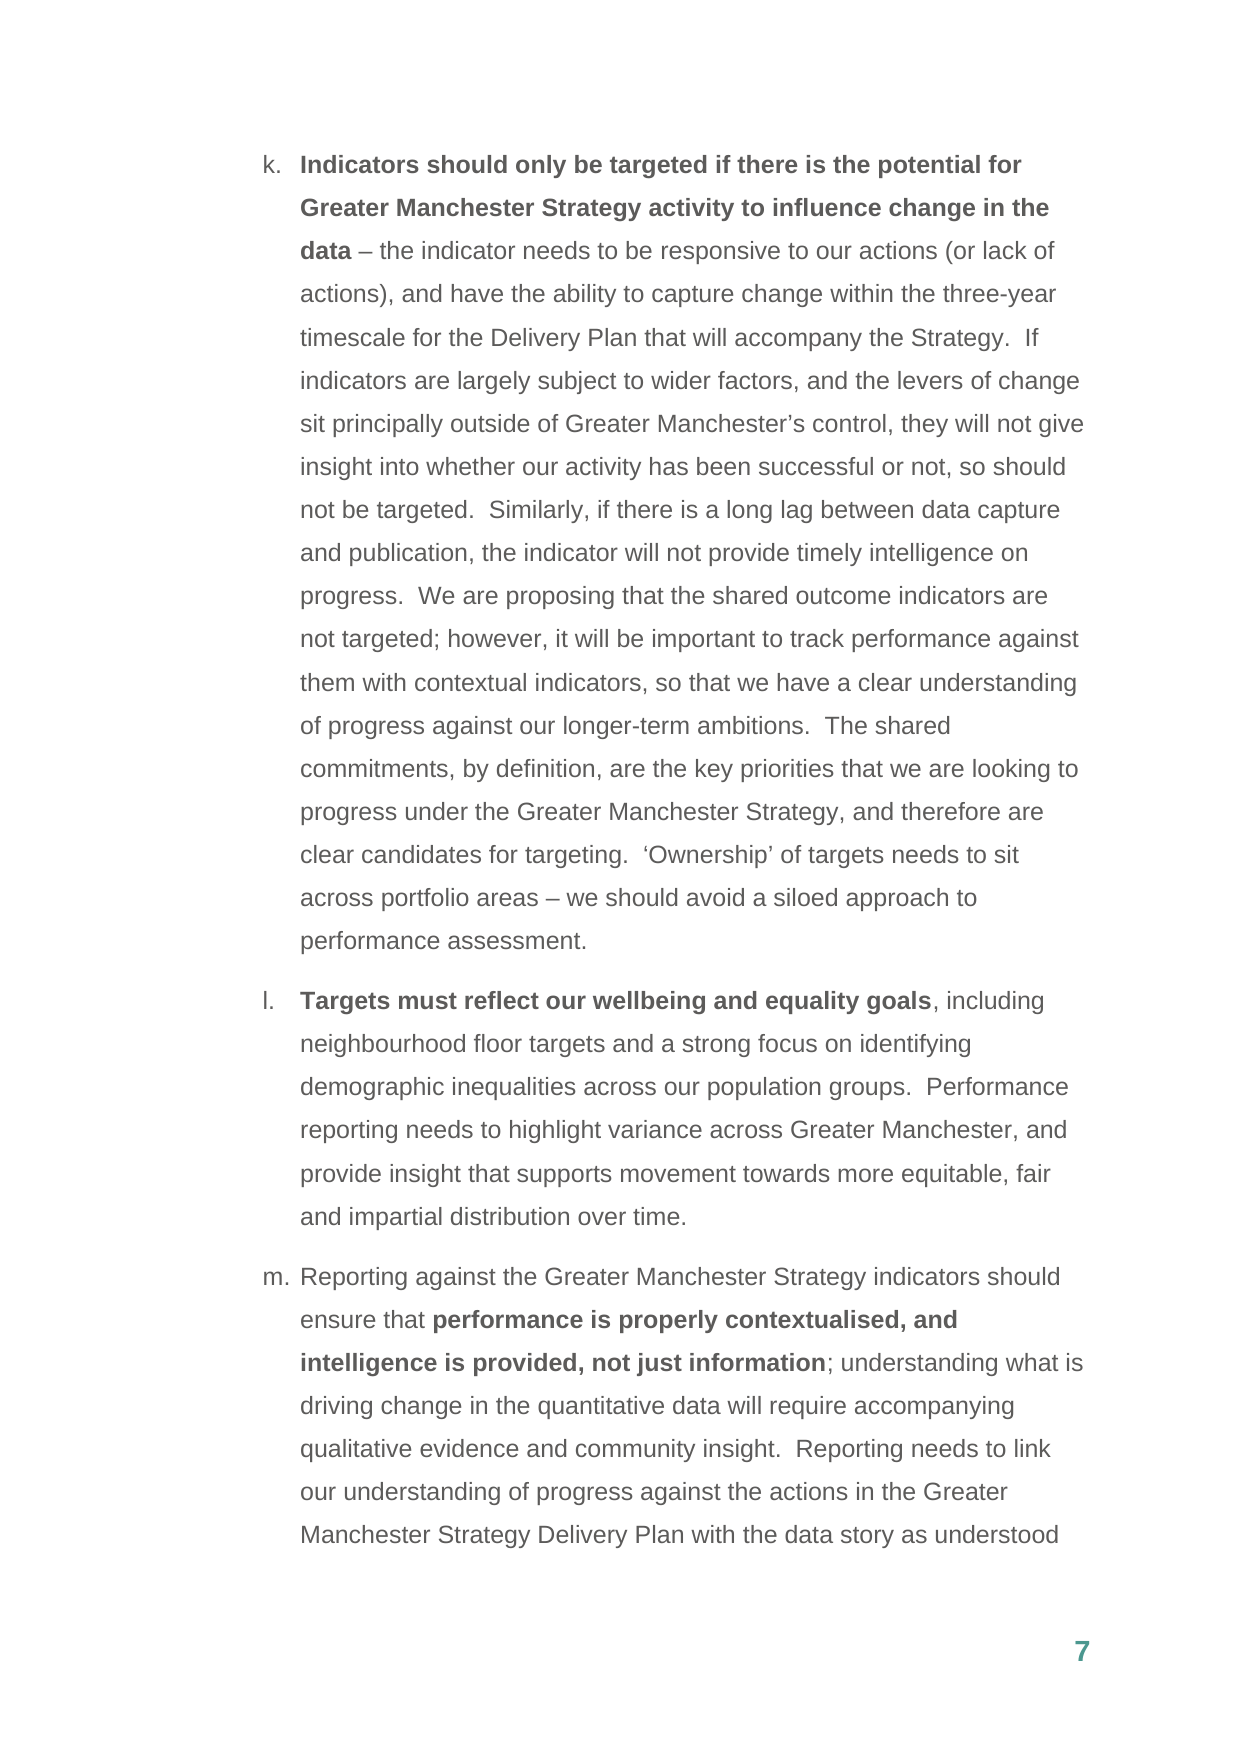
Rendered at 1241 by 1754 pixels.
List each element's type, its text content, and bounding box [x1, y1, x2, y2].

list Indicators should only be targeted if there is the potential for Greater Manchester Strategy activity to influence change in the data – the indicator needs to be responsive to our actions (or lack of actions), and have the ability to capture change within the three-year timescale for the Delivery Plan that will accompany the Strategy. If indicators are largely subject to wider factors, and the levers of change sit principally outside of Greater Manchester’s control, they will not give insight into whether our activity has been successful or not, so should not be targeted. Similarly, if there is a long lag between data capture and publication, the indicator will not provide timely intelligence on progress. We are proposing that the shared outcome indicators are not targeted; however, it will be important to track performance against them with contextual indicators, so that we have a clear understanding of progress against our longer-term ambitions. The shared commitments, by definition, are the key priorities that we are looking to progress under the Greater Manchester Strategy, and therefore are clear candidates for targeting. ‘Ownership’ of targets needs to sit across portfolio areas – we should avoid a siloed approach to performance assessment. [262, 150, 1090, 955]
list Targets must reflect our wellbeing and equality goals, including neighbourhood floor targets and a strong focus on identifying demographic inequalities across our population groups. Performance reporting needs to highlight variance across Greater Manchester, and provide insight that supports movement towards more equitable, fair and impartial distribution over time. [262, 986, 1090, 1230]
list Reporting against the Greater Manchester Strategy indicators should ensure that performance is properly contextualised, and intelligence is provided, not just information; understanding what is driving change in the quantitative data will require accompanying qualitative evidence and community insight. Reporting needs to link our understanding of progress against the actions in the Greater Manchester Strategy Delivery Plan with the data story as understood [262, 1261, 1090, 1549]
